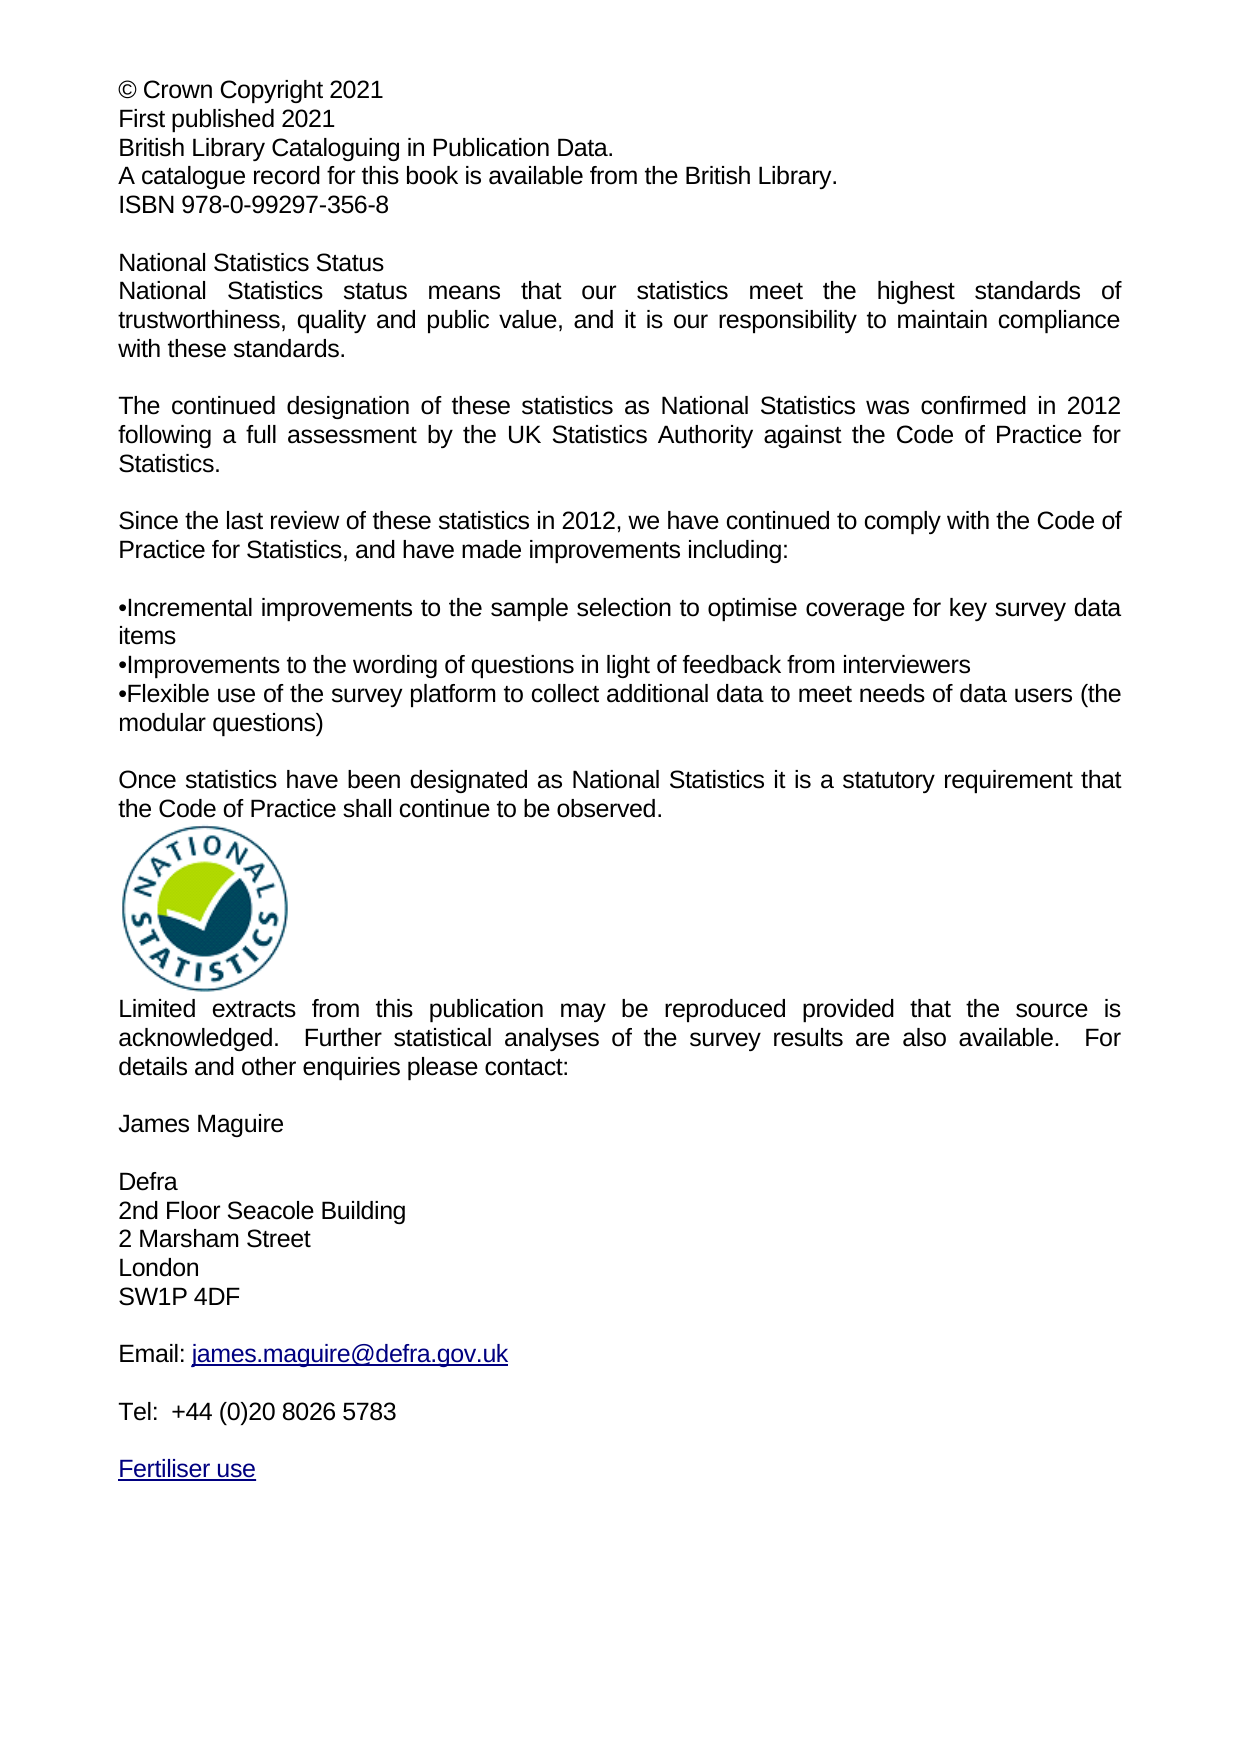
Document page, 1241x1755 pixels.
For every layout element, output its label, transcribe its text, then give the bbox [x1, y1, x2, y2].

text Limited extracts from this publication may be reproduced provided that the source is acknowledged. Further statistical analyses of the survey results are also available. For details and other enquiries please contact: [118, 994, 1122, 1081]
text •Improvements to the wording of questions in light of feedback from interviewers [118, 650, 1122, 679]
text © Crown Copyright 2021 [118, 75, 1122, 104]
text Email: james.maguire@defra.gov.uk [118, 1339, 1122, 1368]
text 2nd Floor Seacole Building [118, 1196, 1122, 1224]
text •Flexible use of the survey platform to collect additional data to meet needs of data users (the modular questions) [118, 679, 1122, 736]
text London [118, 1253, 1122, 1282]
text National Statistics status means that our statistics meet the highest standards of trustworthiness, quality and public value, and it is our responsibility to maintain compliance with these standards. [118, 276, 1122, 362]
text First published 2021 [118, 104, 1122, 132]
text Tel: +44 (0)20 8026 5783 [118, 1397, 1122, 1426]
text Once statistics have been designated as National Statistics it is a statutory requirement that the Code of Practice shall continue to be observed. [118, 765, 1122, 822]
text ISBN 978-0-99297-356-8 [118, 190, 1122, 219]
text Fertiliser use [118, 1454, 1122, 1483]
text Defra [118, 1167, 1122, 1196]
text James Maguire [118, 1109, 1122, 1138]
text SW1P 4DF [118, 1282, 1122, 1311]
text The continued designation of these statistics as National Statistics was confirmed in 2012 following a full assessment by the UK Statistics Authority against the Code of Practice for Statistics. [118, 391, 1122, 477]
text Since the last review of these statistics in 2012, we have continued to comply with the Code of Practice for Statistics, and have made improvements including: [118, 506, 1122, 564]
text A catalogue record for this book is available from the British Library. [118, 161, 1122, 190]
text British Library Cataloguing in Publication Data. [118, 132, 1122, 161]
text 2 Marsham Street [118, 1224, 1122, 1253]
text •Incremental improvements to the sample selection to optimise coverage for key survey data items [118, 592, 1122, 650]
text National Statistics Status [118, 247, 1122, 276]
